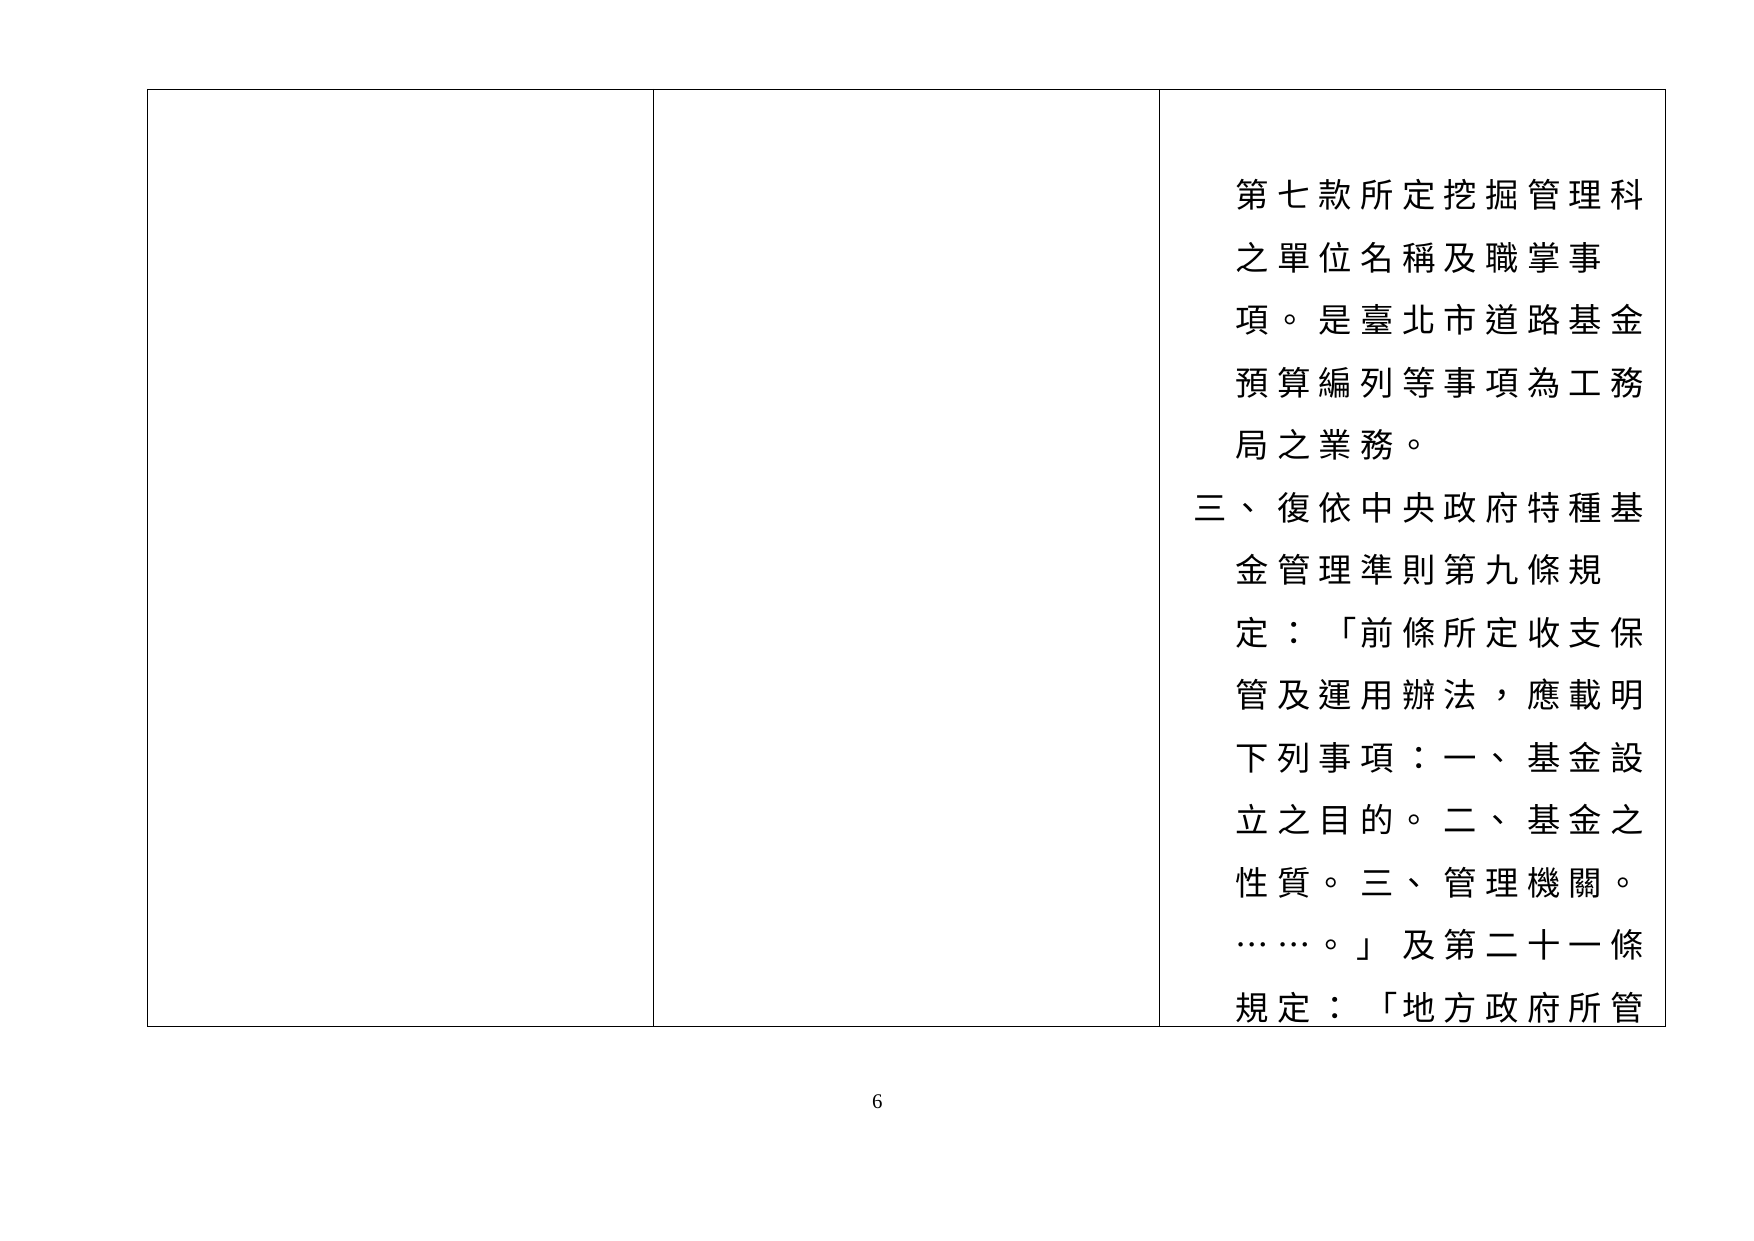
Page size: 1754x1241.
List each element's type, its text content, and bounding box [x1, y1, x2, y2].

table_cell [148, 90, 653, 1026]
table_cell [654, 90, 1159, 1026]
table_cell 第七款所定挖掘管理科之單位名稱及職掌事項。是臺北市道路基金預算編列等事項為工務局之業務。 三、復依中央政府特種基金管理準則第九條規定：「前條所定收支保管及運用辦法，應載明下列事項：一、基金設立之目的。二、基金之性質。三、管理機關。……。」及第二十一條規定：「地方政府所管 [1160, 90, 1665, 1026]
